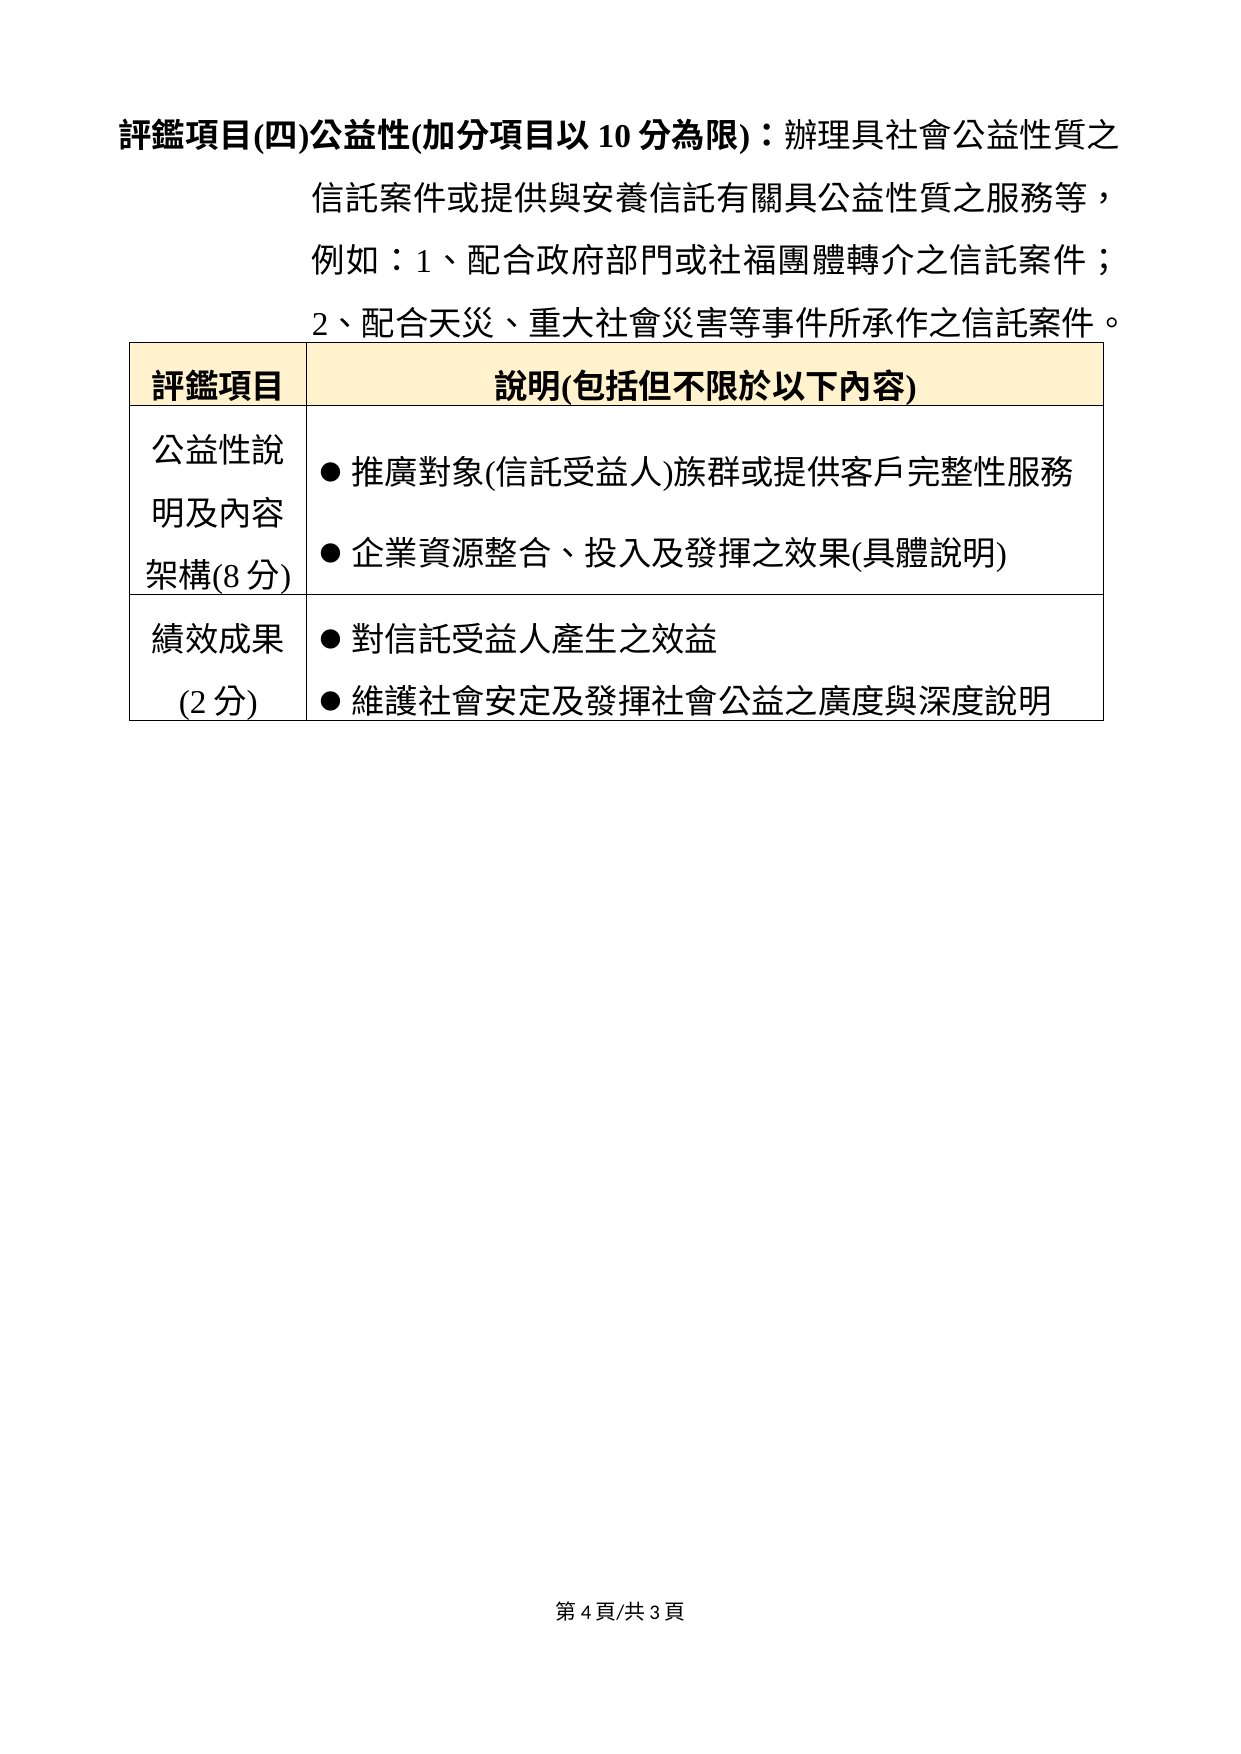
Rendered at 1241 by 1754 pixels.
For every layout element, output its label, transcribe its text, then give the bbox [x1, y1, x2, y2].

table_cell 公益性說明及內容架構(8分) [130, 406, 306, 594]
table_cell 對信託受益人產生之效益 維護社會安定及發揮社會公益之廣度與深度說明 [307, 595, 1103, 720]
table_header 評鑑項目 [130, 343, 306, 405]
table_header 說明(包括但不限於以下內容) [307, 343, 1103, 405]
text 評鑑項目(四)公益性(加分項目以10分為限)：辦理具社會公益性質之信託案件或提供與安養信託有關具公益性質之服務等，例如：1、配合政府部門或社福團體轉介之信託案件；2、配合天災、重大社會災害等事件所承作之信託案件。 [118, 92, 1122, 342]
table_cell 推廣對象(信託受益人)族群或提供客戶完整性服務 企業資源整合、投入及發揮之效果(具體說明) [307, 406, 1103, 594]
table_cell 績效成果 (2分) [130, 595, 306, 720]
